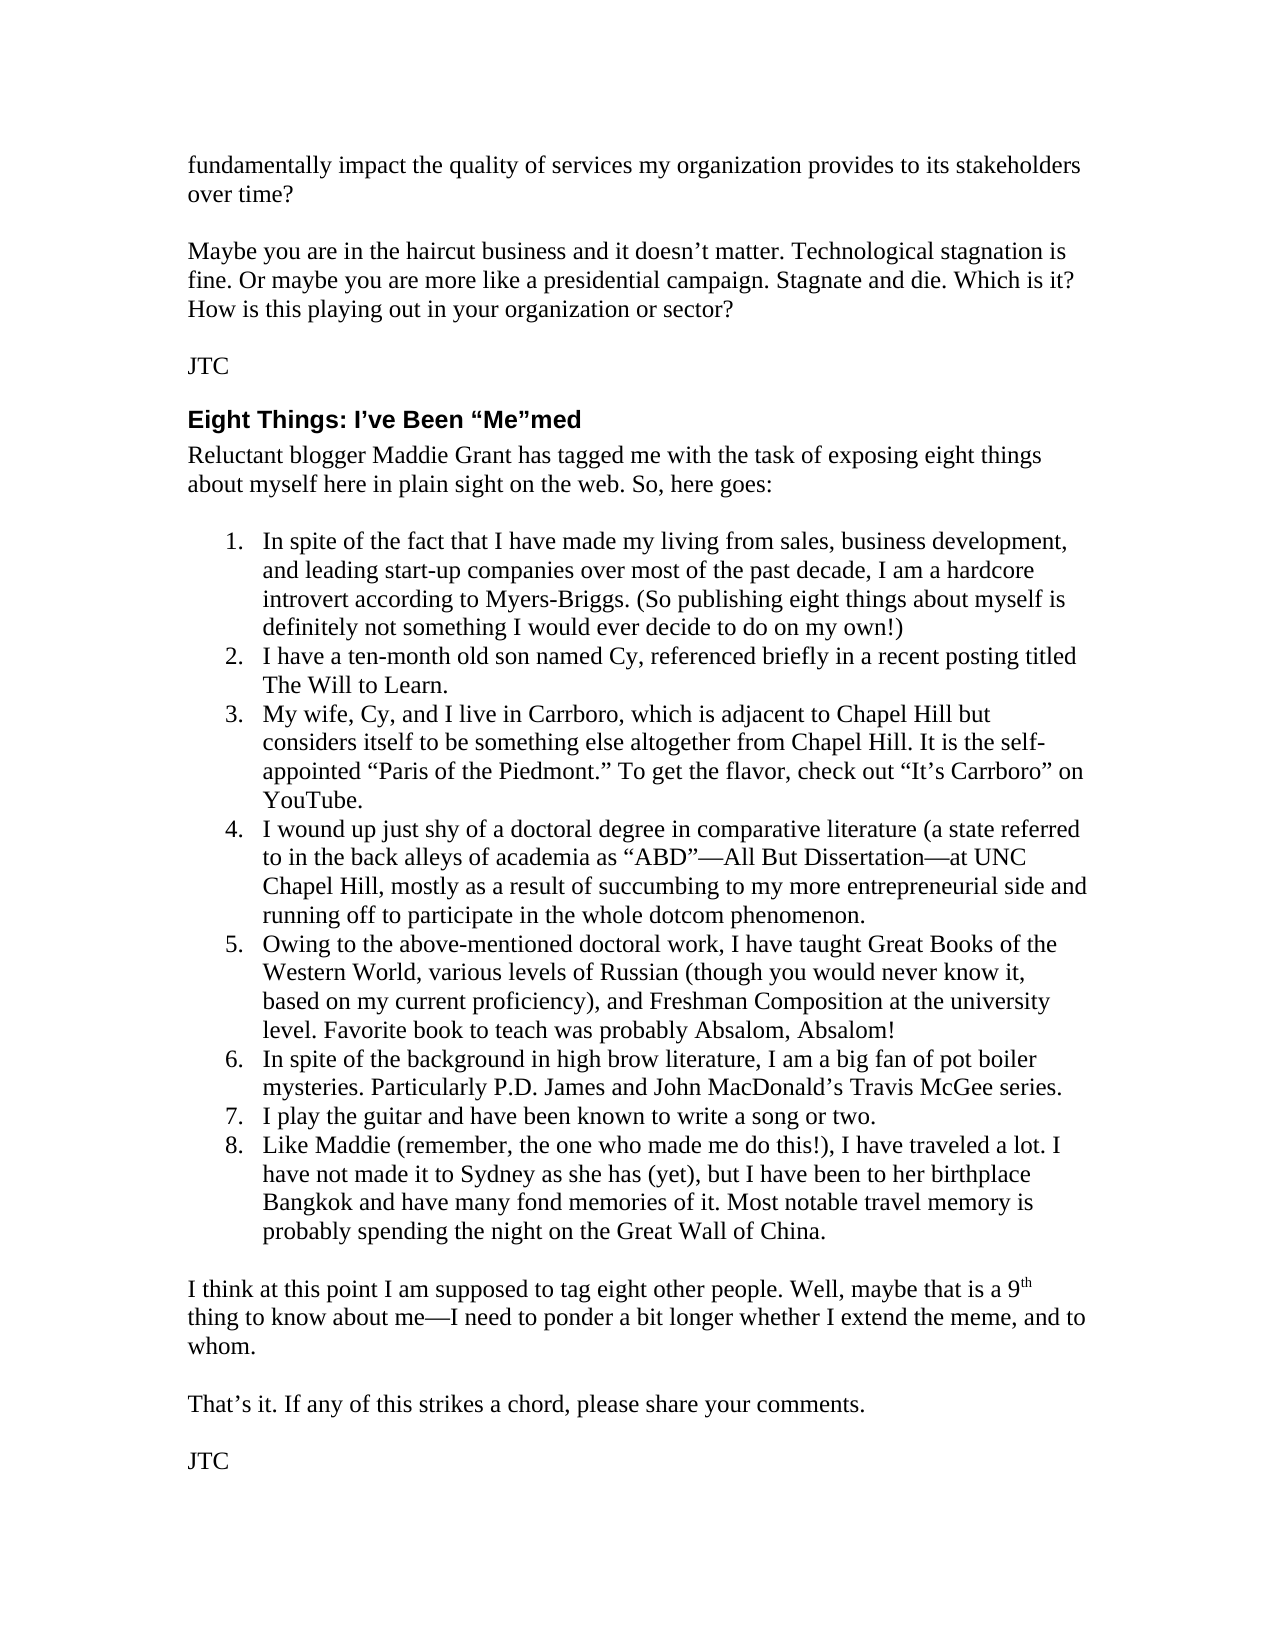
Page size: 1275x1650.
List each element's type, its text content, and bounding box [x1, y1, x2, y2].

text Maybe you are in the haircut business and it doesn’t matter. Technological stagnation is fine. Or maybe you are more like a presidential campaign. Stagnate and die. Which is it? How is this playing out in your organization or sector? [187, 236, 1087, 322]
text JTC [187, 1446, 1087, 1475]
text fundamentally impact the quality of services my organization provides to its stakeholders over time? [187, 150, 1087, 207]
list In spite of the background in high brow literature, I am a big fan of pot boiler mysteries. Particularly P.D. James and John MacDonald’s Travis McGee series. [225, 1044, 1087, 1101]
list I play the guitar and have been known to write a song or two. [225, 1101, 1087, 1130]
text Reluctant blogger Maddie Grant has tagged me with the task of exposing eight things about myself here in plain sight on the web. So, here goes: [187, 440, 1087, 497]
list I have a ten-month old son named Cy, referenced briefly in a recent posting titled The Will to Learn. [225, 641, 1087, 699]
list In spite of the fact that I have made my living from sales, business development, and leading start-up companies over most of the past decade, I am a hardcore introvert according to Myers-Briggs. (So publishing eight things about myself is definitely not something I would ever decide to do on my own!) [225, 526, 1087, 641]
list I wound up just shy of a doctoral degree in comparative literature (a state referred to in the back alleys of academia as “ABD”—All But Dissertation—at UNC Chapel Hill, mostly as a result of succumbing to my more entrepreneurial side and running off to participate in the whole dotcom phenomenon. [225, 814, 1087, 929]
list Owing to the above-mentioned doctoral work, I have taught Great Books of the Western World, various levels of Russian (though you would never know it, based on my current proficiency), and Freshman Composition at the university level. Favorite book to teach was probably Absalom, Absalom! [225, 929, 1087, 1044]
text I think at this point I am supposed to tag eight other people. Well, maybe that is a 9th thing to know about me—I need to ponder a bit longer whether I extend the meme, and to whom. [187, 1274, 1087, 1360]
list My wife, Cy, and I live in Carrboro, which is adjacent to Chapel Hill but considers itself to be something else altogether from Chapel Hill. It is the self-appointed “Paris of the Piedmont.” To get the flavor, check out “It’s Carrboro” on YouTube. [225, 699, 1087, 814]
text JTC [187, 351, 1087, 380]
text That’s it. If any of this strikes a chord, please share your comments. [187, 1389, 1087, 1417]
list Like Maddie (remember, the one who made me do this!), I have traveled a lot. I have not made it to Sydney as she has (yet), but I have been to her birthplace Bangkok and have many fond memories of it. Most notable travel memory is probably spending the night on the Great Wall of China. [225, 1130, 1087, 1245]
subtitle Eight Things: I’ve Been “Me”med [187, 405, 1087, 434]
